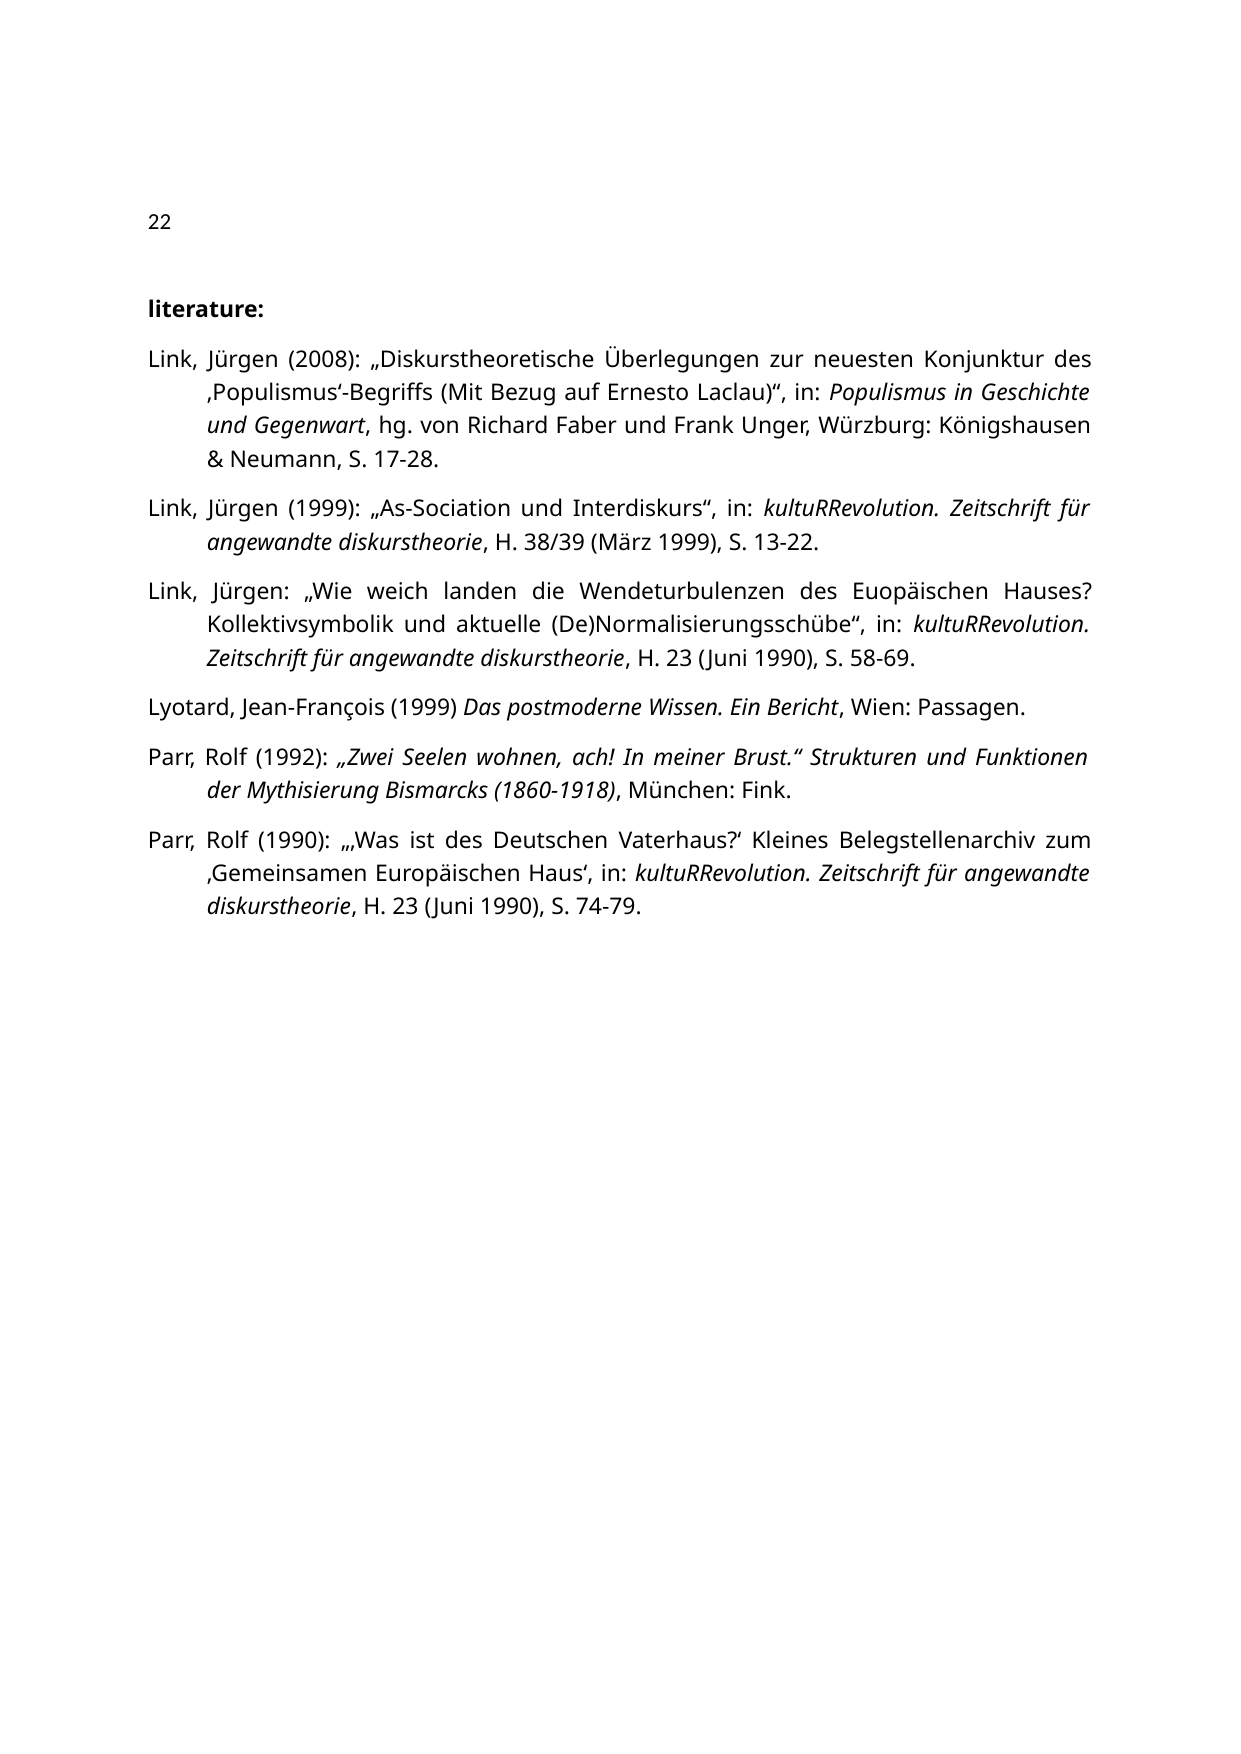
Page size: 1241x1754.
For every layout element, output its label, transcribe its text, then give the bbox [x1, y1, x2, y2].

text Lyotard, Jean-François (1999) Das postmoderne Wissen. Ein Bericht, Wien: Passagen. [148, 691, 1093, 723]
text Link, Jürgen: „Wie weich landen die Wendeturbulenzen des Euopäischen Hauses? Kollektivsymbolik und aktuelle (De)Normalisierungsschübe“, in: kultuRRevolution. Zeitschrift für angewandte diskurstheorie, H. 23 (Juni 1990), S. 58-69. [148, 575, 1093, 673]
text Link, Jürgen (2008): „Diskurstheoretische Überlegungen zur neuesten Konjunktur des ‚Populismus‘-Begriffs (Mit Bezug auf Ernesto Laclau)“, in: Populismus in Geschichte und Gegenwart, hg. von Richard Faber und Frank Unger, Würzburg: Königshausen & Neumann, S. 17-28. [148, 343, 1093, 474]
text Parr, Rolf (1992): „Zwei Seelen wohnen, ach! In meiner Brust.“ Strukturen und Funktionen der Mythisierung Bismarcks (1860-1918), München: Fink. [148, 741, 1093, 806]
text Parr, Rolf (1990): „‚Was ist des Deutschen Vaterhaus?‘ Kleines Belegstellenarchiv zum ‚Gemeinsamen Europäischen Haus‘, in: kultuRRevolution. Zeitschrift für angewandte diskurstheorie, H. 23 (Juni 1990), S. 74-79. [148, 824, 1093, 922]
text literature: [148, 293, 1093, 325]
text Link, Jürgen (1999): „As-Sociation und Interdiskurs“, in: kultuRRevolution. Zeitschrift für angewandte diskurstheorie, H. 38/39 (März 1999), S. 13-22. [148, 492, 1093, 557]
